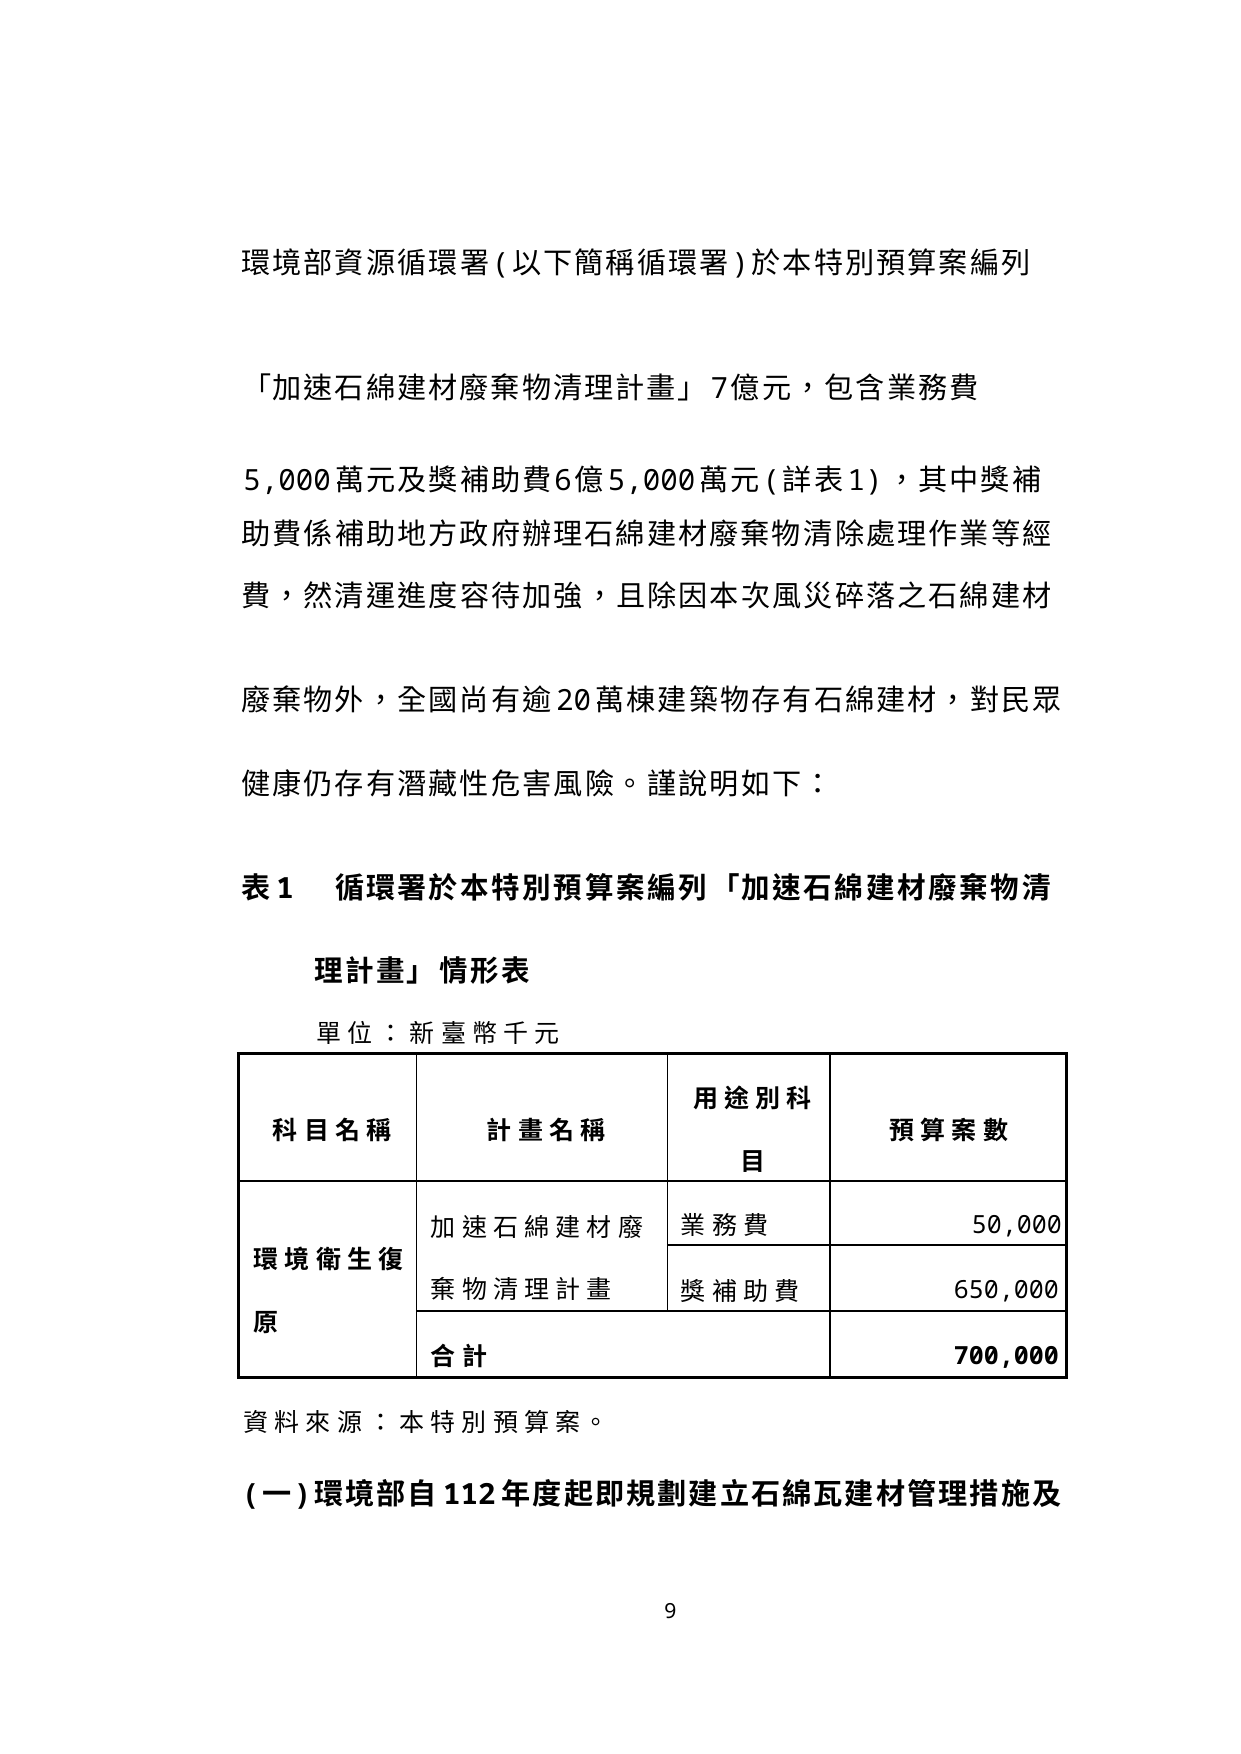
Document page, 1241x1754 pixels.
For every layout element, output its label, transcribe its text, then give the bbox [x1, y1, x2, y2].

text 表1 循環署於本特別預算案編列「加速石綿建材廢棄物清理計畫」情形表 單位：新臺幣千元 [232, 802, 1063, 1052]
table_cell 業務費 [668, 1182, 829, 1244]
text 資料來源：本特別預算案。 [236, 1379, 1063, 1441]
table_header 用途別科目 [668, 1055, 829, 1180]
table_cell 50,000 [831, 1182, 1065, 1244]
table_header 預算案數 [831, 1055, 1065, 1180]
table_cell 650,000 [831, 1246, 1065, 1310]
table_header 計畫名稱 [417, 1055, 667, 1180]
table_cell 獎補助費 [668, 1246, 829, 1310]
table_cell 加速石綿建材廢棄物清理計畫 [417, 1182, 667, 1310]
table_cell 環境衛生復原 [240, 1182, 416, 1376]
table_header 科目名稱 [240, 1055, 416, 1180]
text (一)環境部自112年度起即規劃建立石綿瓦建材管理措施及 [236, 1441, 1063, 1504]
text 為因應丹娜絲颱風導致多處建物受損，大量石綿瓦碎落，環境部資源循環署(以下簡稱循環署)於本特別預算案編列「加速石綿建材廢棄物清理計畫」7億元，包含業務費5,000萬元及獎補助費6億5,000萬元(詳表1)，其中獎補助費係補助地方政府辦理石綿建材廢棄物清除處理作業等經費，然清運進度容待加強，且除因本次風災碎落之石綿建材廢棄物外，全國尚有逾20萬棟建築物存有石綿建材，對民眾健康仍存有潛藏性危害風險。謹說明如下： [236, 177, 1063, 802]
table_cell 合計 [417, 1312, 829, 1376]
table_cell 700,000 [831, 1312, 1065, 1376]
